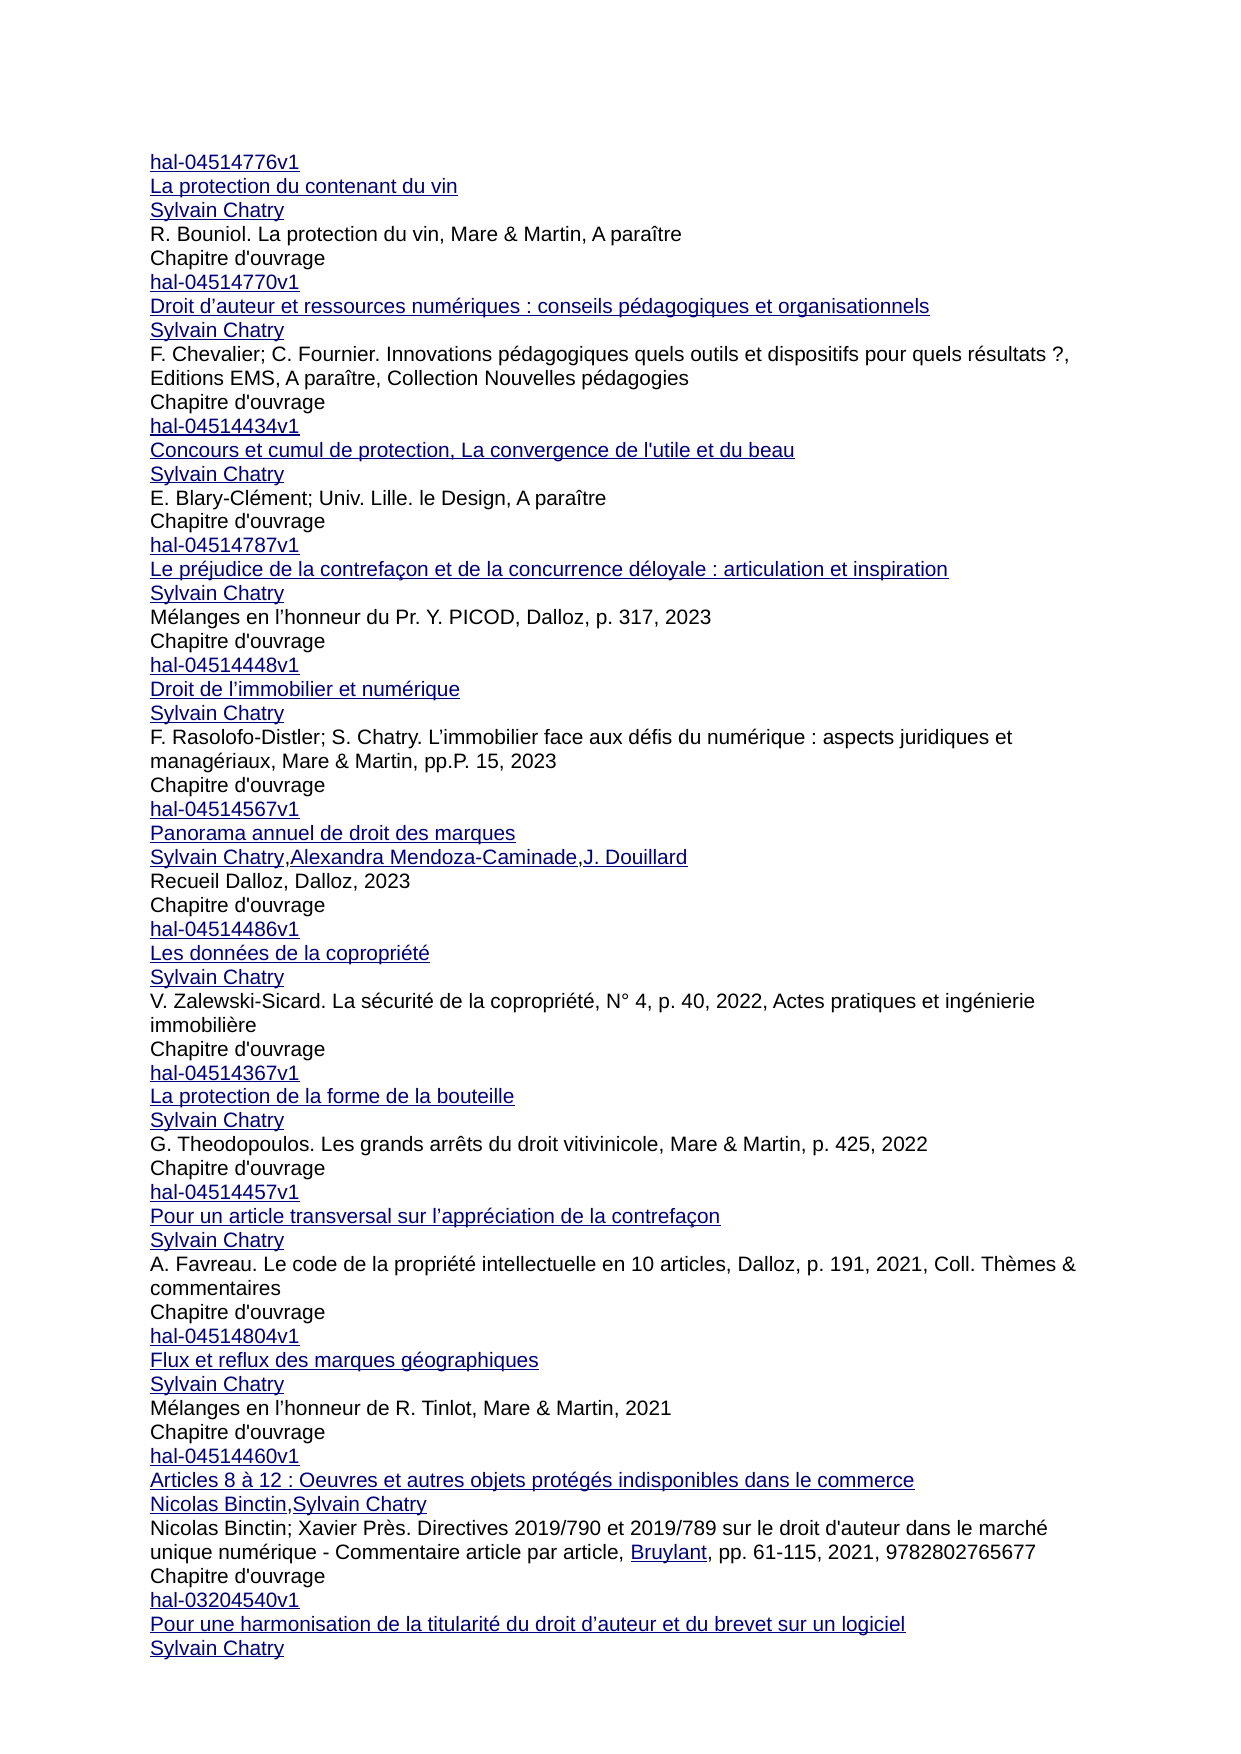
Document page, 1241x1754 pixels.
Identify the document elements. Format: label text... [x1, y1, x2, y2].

table_cell hal-04514776v1 [150, 150, 1090, 174]
table_cell La protection du contenant du vin Sylvain Chatry R. Bouniol. La protection du vin, Mare & Martin, A paraître Chapitre d'ouvrage hal-04514770v1 [150, 174, 1090, 294]
table_cell Pour un article transversal sur l’appréciation de la contrefaçon Sylvain Chatry A. Favreau. Le code de la propriété intellectuelle en 10 articles, Dalloz, p. 191, 2021, Coll. Thèmes & commentaires Chapitre d'ouvrage hal-04514804v1 [150, 1204, 1090, 1348]
table_cell Concours et cumul de protection, La convergence de l'utile et du beau Sylvain Chatry E. Blary-Clément; Univ. Lille. le Design, A paraître Chapitre d'ouvrage hal-04514787v1 [150, 438, 1090, 557]
table_cell Les données de la copropriété Sylvain Chatry V. Zalewski-Sicard. La sécurité de la copropriété, N° 4, p. 40, 2022, Actes pratiques et ingénierie immobilière Chapitre d'ouvrage hal-04514367v1 [150, 941, 1090, 1084]
table_cell Articles 8 à 12 : Oeuvres et autres objets protégés indisponibles dans le commerce Nicolas Binctin,Sylvain Chatry Nicolas Binctin; Xavier Près. Directives 2019/790 et 2019/789 sur le droit d'auteur dans le marché unique numérique - Commentaire article par article, Bruylant, pp. 61-115, 2021, 9782802765677 Chapitre d'ouvrage hal-03204540v1 [150, 1468, 1090, 1611]
table_cell Le préjudice de la contrefaçon et de la concurrence déloyale : articulation et inspiration Sylvain Chatry Mélanges en l’honneur du Pr. Y. PICOD, Dalloz, p. 317, 2023 Chapitre d'ouvrage hal-04514448v1 [150, 557, 1090, 677]
table_cell La protection de la forme de la bouteille Sylvain Chatry G. Theodopoulos. Les grands arrêts du droit vitivinicole, Mare & Martin, p. 425, 2022 Chapitre d'ouvrage hal-04514457v1 [150, 1084, 1090, 1204]
table_cell Panorama annuel de droit des marques Sylvain Chatry,Alexandra Mendoza-Caminade,J. Douillard Recueil Dalloz, Dalloz, 2023 Chapitre d'ouvrage hal-04514486v1 [150, 821, 1090, 941]
table_cell Pour une harmonisation de la titularité du droit d’auteur et du brevet sur un logiciel Sylvain Chatry [150, 1611, 1090, 1659]
table_cell Flux et reflux des marques géographiques Sylvain Chatry Mélanges en l’honneur de R. Tinlot, Mare & Martin, 2021 Chapitre d'ouvrage hal-04514460v1 [150, 1348, 1090, 1468]
table_cell Droit de l’immobilier et numérique Sylvain Chatry F. Rasolofo-Distler; S. Chatry. L’immobilier face aux défis du numérique : aspects juridiques et managériaux, Mare & Martin, pp.P. 15, 2023 Chapitre d'ouvrage hal-04514567v1 [150, 677, 1090, 821]
table_cell Droit d’auteur et ressources numériques : conseils pédagogiques et organisationnels Sylvain Chatry F. Chevalier; C. Fournier. Innovations pédagogiques quels outils et dispositifs pour quels résultats ?, Editions EMS, A paraître, Collection Nouvelles pédagogies Chapitre d'ouvrage hal-04514434v1 [150, 294, 1090, 437]
